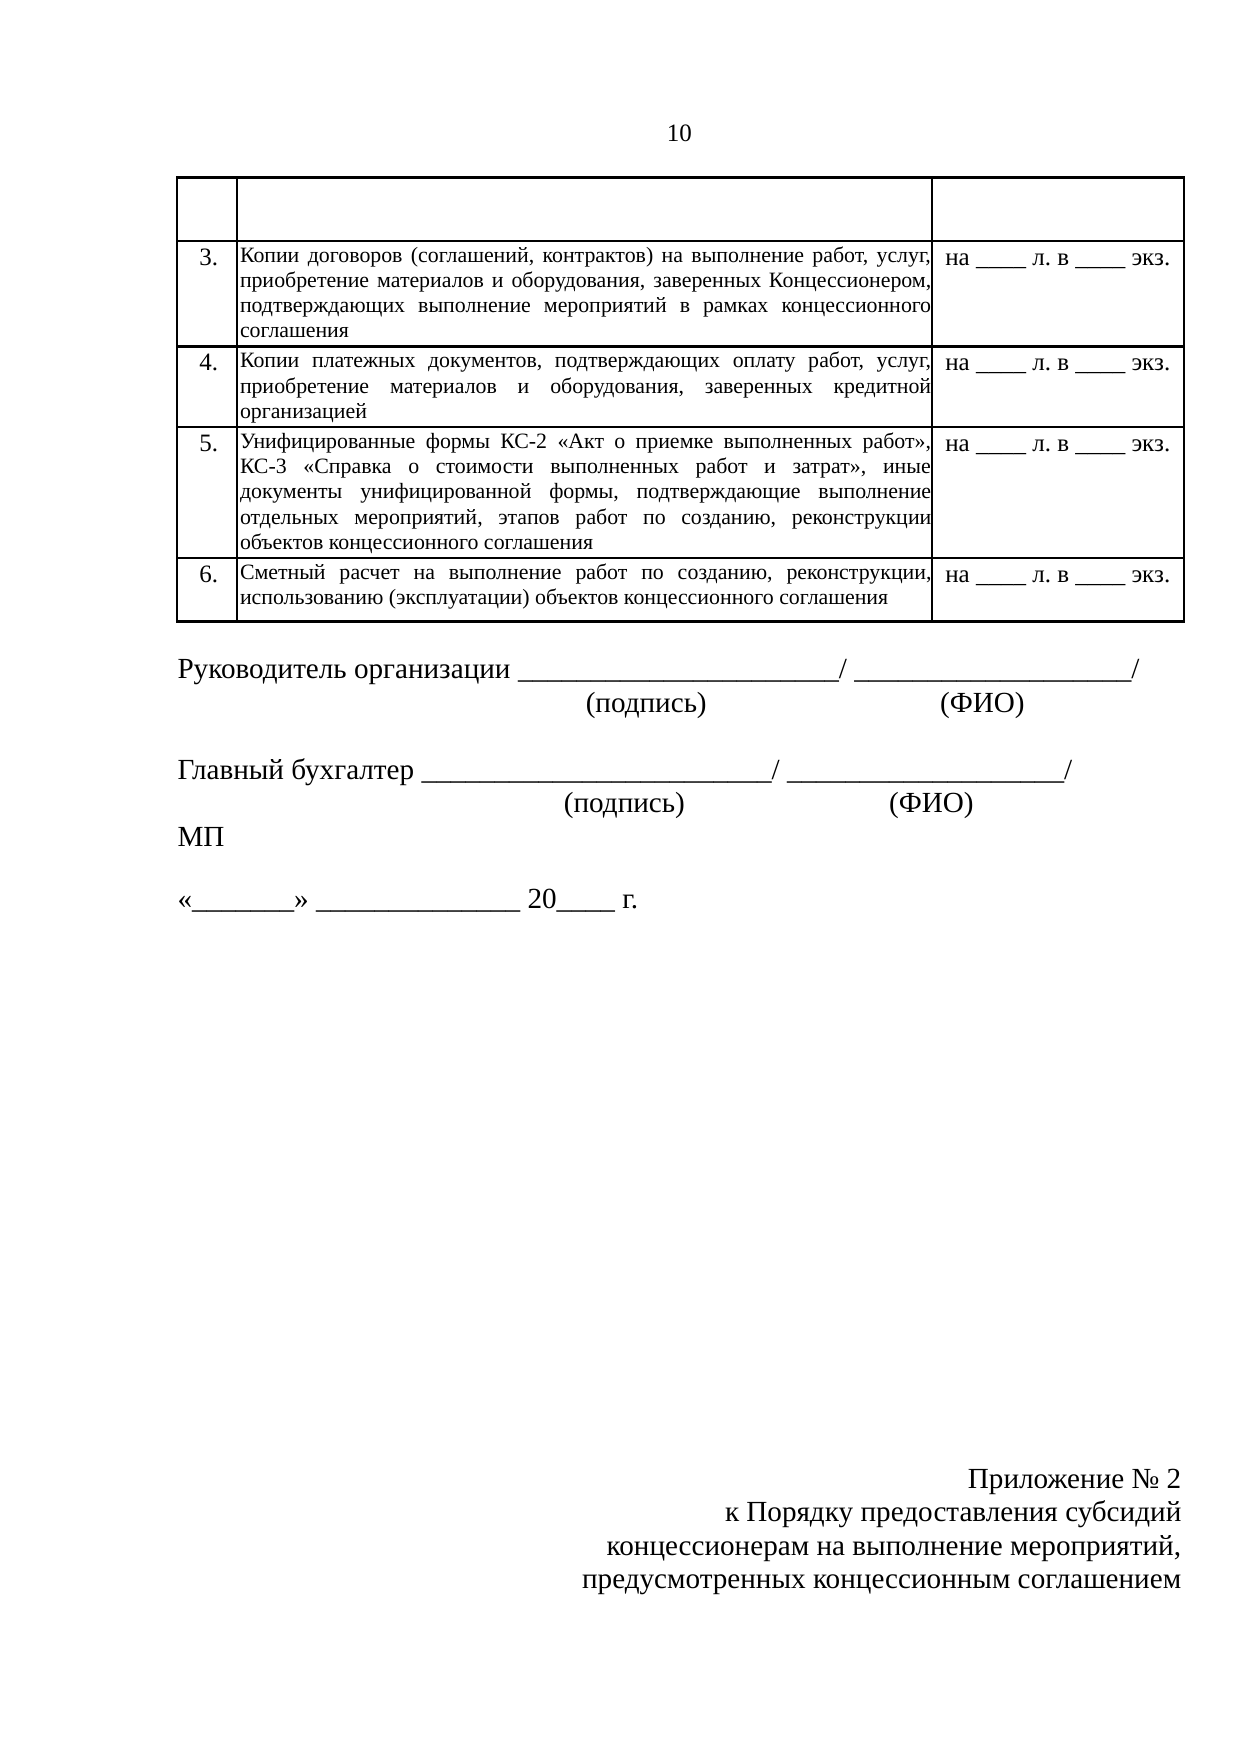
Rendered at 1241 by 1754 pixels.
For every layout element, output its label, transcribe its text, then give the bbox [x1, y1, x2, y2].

text МП [177, 819, 1181, 852]
table_cell Копии платежных документов, подтверждающих оплату работ, услуг, приобретение материалов и оборудования, заверенных кредитной организацией [238, 348, 931, 426]
text Руководитель организации ______________________/ ___________________/ [177, 651, 1181, 685]
text Главный бухгалтер ________________________/ ___________________/ [177, 752, 1181, 785]
table_cell 3. [178, 242, 236, 345]
text (подпись) (ФИО) [177, 685, 1181, 718]
table_cell 6. [178, 559, 236, 620]
table_cell 4. [178, 348, 236, 426]
table_cell [238, 179, 931, 239]
table_cell [178, 179, 236, 239]
text «_______» ______________ 20____ г. [177, 881, 1181, 915]
table_cell на ____ л. в ____ экз. [933, 242, 1183, 345]
text к Порядку предоставления субсидий концессионерам на выполнение мероприятий, предусмотренных концессионным соглашением [177, 1494, 1181, 1595]
table_cell на ____ л. в ____ экз. [933, 428, 1183, 557]
table_cell 5. [178, 428, 236, 557]
table_cell на ____ л. в ____ экз. [933, 348, 1183, 426]
text Приложение № 2 [177, 1461, 1181, 1494]
table_cell Сметный расчет на выполнение работ по созданию, реконструкции, использованию (эксплуатации) объектов концессионного соглашения [238, 559, 931, 620]
table_cell Унифицированные формы КС-2 «Акт о приемке выполненных работ», КС-3 «Справка о стоимости выполненных работ и затрат», иные документы унифицированной формы, подтверждающие выполнение отдельных мероприятий, этапов работ по созданию, реконструкции объектов концессионного соглашения [238, 428, 931, 557]
table_cell на ____ л. в ____ экз. [933, 559, 1183, 620]
table_cell Копии договоров (соглашений, контрактов) на выполнение работ, услуг, приобретение материалов и оборудования, заверенных Концессионером, подтверждающих выполнение мероприятий в рамках концессионного соглашения [238, 242, 931, 345]
text (подпись) (ФИО) [177, 785, 1181, 819]
table_cell [933, 179, 1183, 239]
